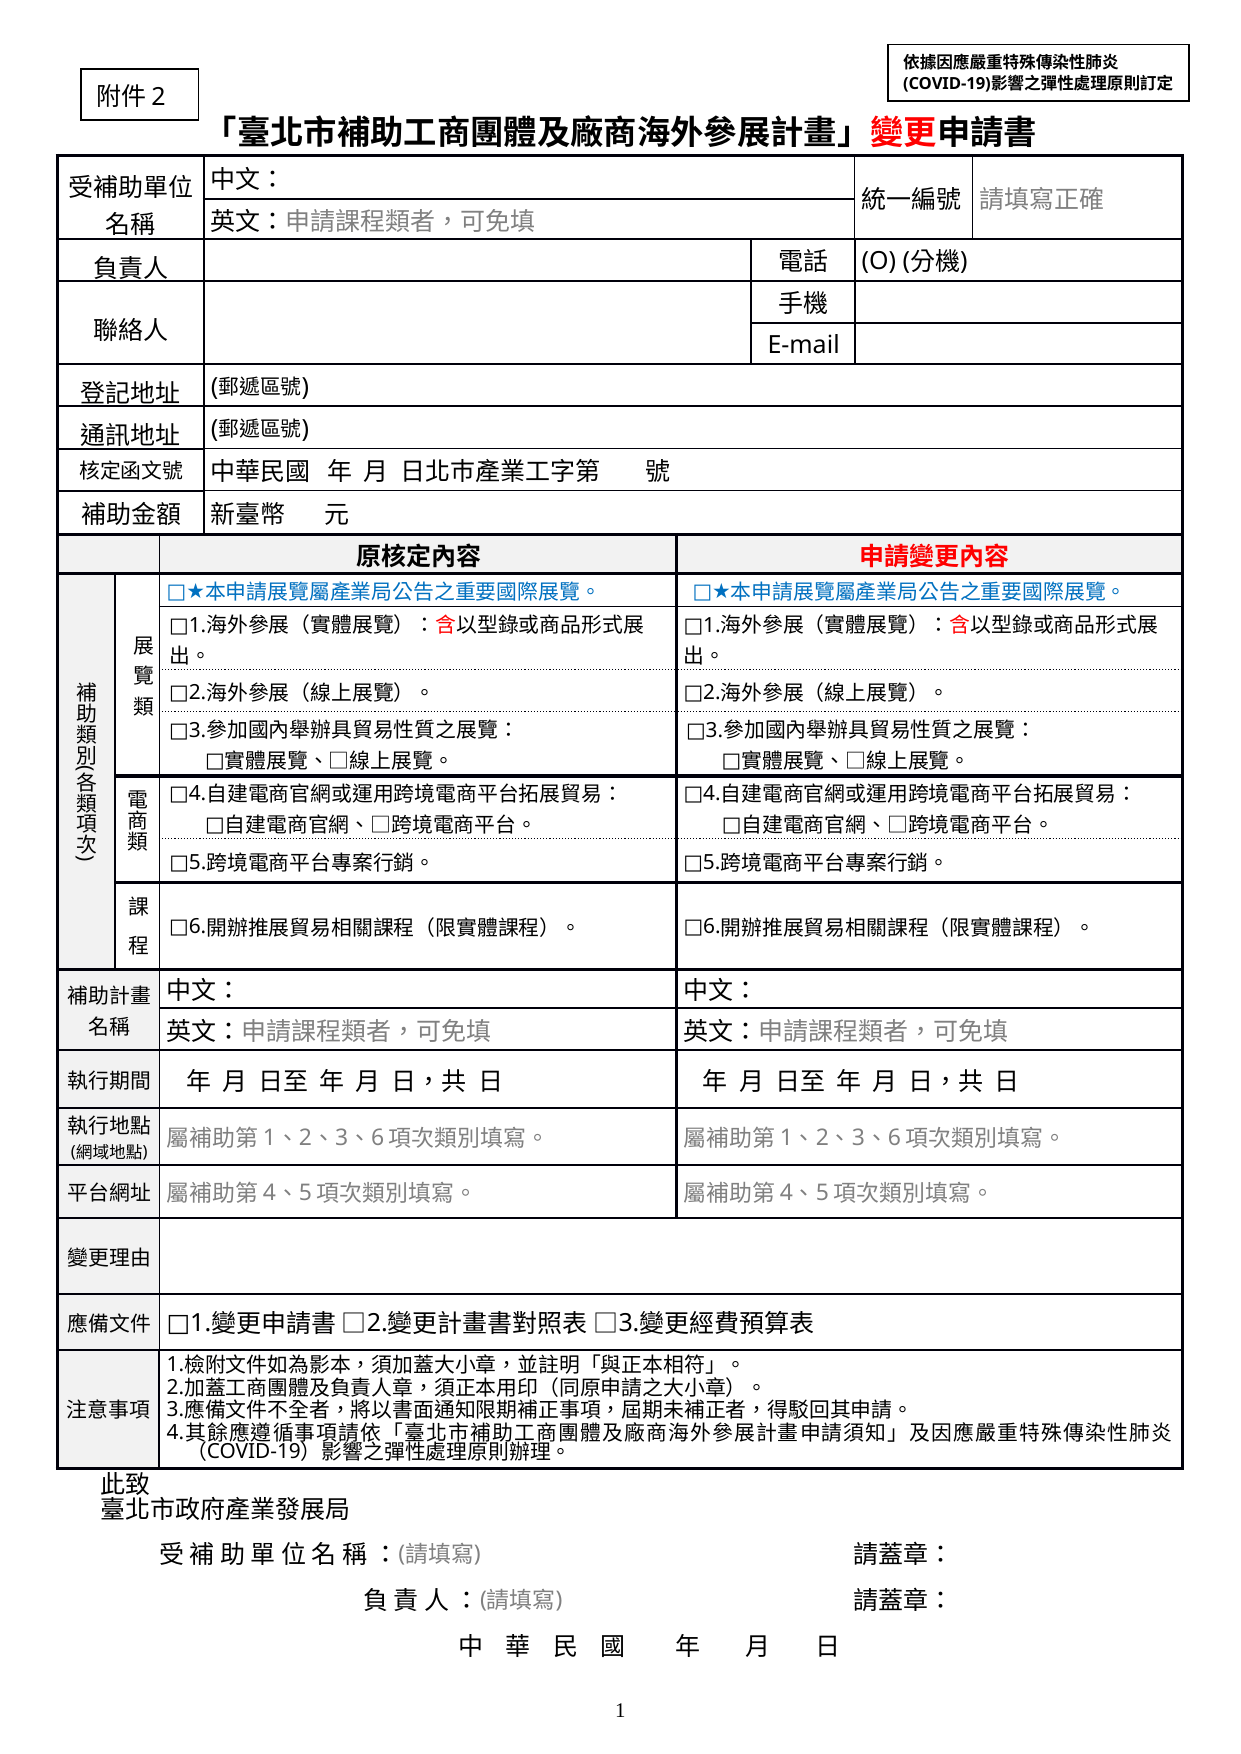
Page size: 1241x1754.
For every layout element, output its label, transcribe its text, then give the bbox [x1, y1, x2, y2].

text 負 責 人 ：(請填寫) 請蓋章： [100, 1585, 1140, 1612]
text 臺北市政府產業發展局 [100, 1495, 1140, 1520]
table_cell □2.海外參展（線上展覽）。 [678, 669, 1181, 711]
table_cell 中文： [160, 971, 675, 1007]
table_cell 執行期間 [59, 1051, 159, 1107]
table_cell □5.跨境電商平台專案行銷。 [160, 838, 675, 881]
table_header 受補助單位 名稱 [59, 157, 203, 238]
table_cell □4.自建電商官網或運用跨境電商平台拓展貿易： □自建電商官網、□跨境電商平台。 [160, 778, 675, 838]
table_cell □1.海外參展（實體展覽）：含以型錄或商品形式展出。 [160, 607, 675, 669]
table_cell □1.變更申請書 □2.變更計畫書對照表 □3.變更經費預算表 [160, 1295, 1181, 1349]
table_cell [59, 536, 159, 572]
table_cell 英文：申請課程類者，可免填 [678, 1009, 1181, 1049]
text 中 華 民 國 年 月 日 [100, 1631, 1140, 1658]
table_cell □2.海外參展（線上展覽）。 [160, 669, 675, 711]
table_cell □6.開辦推展貿易相關課程（限實體課程）。 [678, 884, 1181, 968]
table_cell (O) (分機) [856, 240, 1181, 279]
table_header 中文： [205, 157, 854, 197]
table_cell 屬補助第1、2、3、6項次類別填寫。 [678, 1109, 1181, 1164]
table_cell □6.開辦推展貿易相關課程（限實體課程）。 [160, 884, 675, 968]
table_header 請填寫正確 [973, 157, 1181, 238]
table_cell (郵遞區號) [205, 407, 1181, 448]
text 此致 [100, 1470, 1140, 1495]
table_cell 申請變更內容 [678, 536, 1181, 572]
table_cell 應備文件 [59, 1295, 159, 1349]
table_cell 1.檢附文件如為影本，須加蓋大小章，並註明「與正本相符」。 2.加蓋工商團體及負責人章，須正本用印（同原申請之大小章）。 3.應備文件不全者，將以書面通知限期補正事項，屆期未補正者，得駁回其申請。 4.其餘應遵循事項請依「臺北市補助工商團體及廠商海外參展計畫申請須知」及因應嚴重特殊傳染性肺炎（COVID-19）影響之彈性處理原則辦理。 [160, 1351, 1181, 1467]
table_cell 屬補助第4、5項次類別填寫。 [160, 1166, 675, 1217]
table_cell □3.參加國內舉辦具貿易性質之展覽： □實體展覽、□線上展覽。 [160, 711, 675, 774]
text 「臺北市補助工商團體及廠商海外參展計畫」變更申請書 [100, 106, 1140, 154]
table_cell 執行地點 (網域地點) [59, 1109, 159, 1164]
table_cell 英文：申請課程類者，可免填 [160, 1009, 675, 1049]
table_cell E-mail [752, 324, 854, 363]
table_cell 英文：申請課程類者，可免填 [205, 200, 854, 238]
table_cell 課程類 [116, 884, 159, 968]
table_cell □★本申請展覽屬產業局公告之重要國際展覽。 [160, 575, 675, 606]
table_header 統一編號 [855, 157, 972, 238]
table_cell 平台網址 [59, 1166, 159, 1217]
table_cell (郵遞區號) [205, 365, 1181, 405]
table_cell 手機 [752, 282, 854, 322]
table_cell [205, 282, 750, 363]
table_cell 補助金額 [59, 492, 203, 533]
text 受 補 助 單 位 名 稱 ：(請填寫) 請蓋章： [100, 1539, 1140, 1566]
table_cell 年 月 日至 年 月 日，共 日 [678, 1051, 1181, 1107]
table_cell 補助計畫 名稱 [59, 971, 159, 1049]
table_cell □5.跨境電商平台專案行銷。 [678, 838, 1181, 881]
table_cell 聯絡人 [59, 282, 203, 363]
table_cell 變更理由 [59, 1219, 159, 1293]
table_cell □1.海外參展（實體展覽）：含以型錄或商品形式展出。 [678, 607, 1181, 669]
table_cell [205, 240, 750, 279]
table_cell 登記地址 [59, 365, 203, 405]
table_cell [160, 1219, 1181, 1293]
table_cell 負責人 [59, 240, 203, 279]
table_cell 補助類別(各類項次) [59, 575, 114, 968]
table_cell 新臺幣 元 [205, 491, 1181, 533]
table_cell [856, 324, 1181, 363]
table_cell 核定函文號 [59, 450, 203, 490]
table_cell 屬補助第1、2、3、6項次類別填寫。 [160, 1109, 675, 1164]
table_cell 中文： [678, 971, 1181, 1007]
table_cell 年 月 日至 年 月 日，共 日 [160, 1051, 675, 1107]
table_cell 中華民國 年 月 日北巿產業工字第 號 [205, 449, 1181, 490]
table_cell 注意事項 [59, 1351, 158, 1467]
table_cell □3.參加國內舉辦具貿易性質之展覽： □實體展覽、□線上展覽。 [678, 711, 1181, 774]
table_cell □★本申請展覽屬產業局公告之重要國際展覽。 [678, 575, 1181, 606]
table_cell 電商類 [116, 778, 159, 881]
table_cell 屬補助第4、5項次類別填寫。 [678, 1166, 1181, 1217]
text 依據因應嚴重特殊傳染性肺炎(COVID-19)影響之彈性處理原則訂定 [903, 52, 1174, 94]
table_cell 通訊地址 [59, 407, 203, 448]
table_cell 電話 [752, 240, 854, 279]
text 附件2 [96, 76, 183, 113]
table_cell 原核定內容 [160, 536, 675, 572]
table_cell □4.自建電商官網或運用跨境電商平台拓展貿易： □自建電商官網、□跨境電商平台。 [678, 778, 1181, 838]
table_cell 展覽類 [116, 575, 159, 774]
table_cell [856, 282, 1181, 322]
